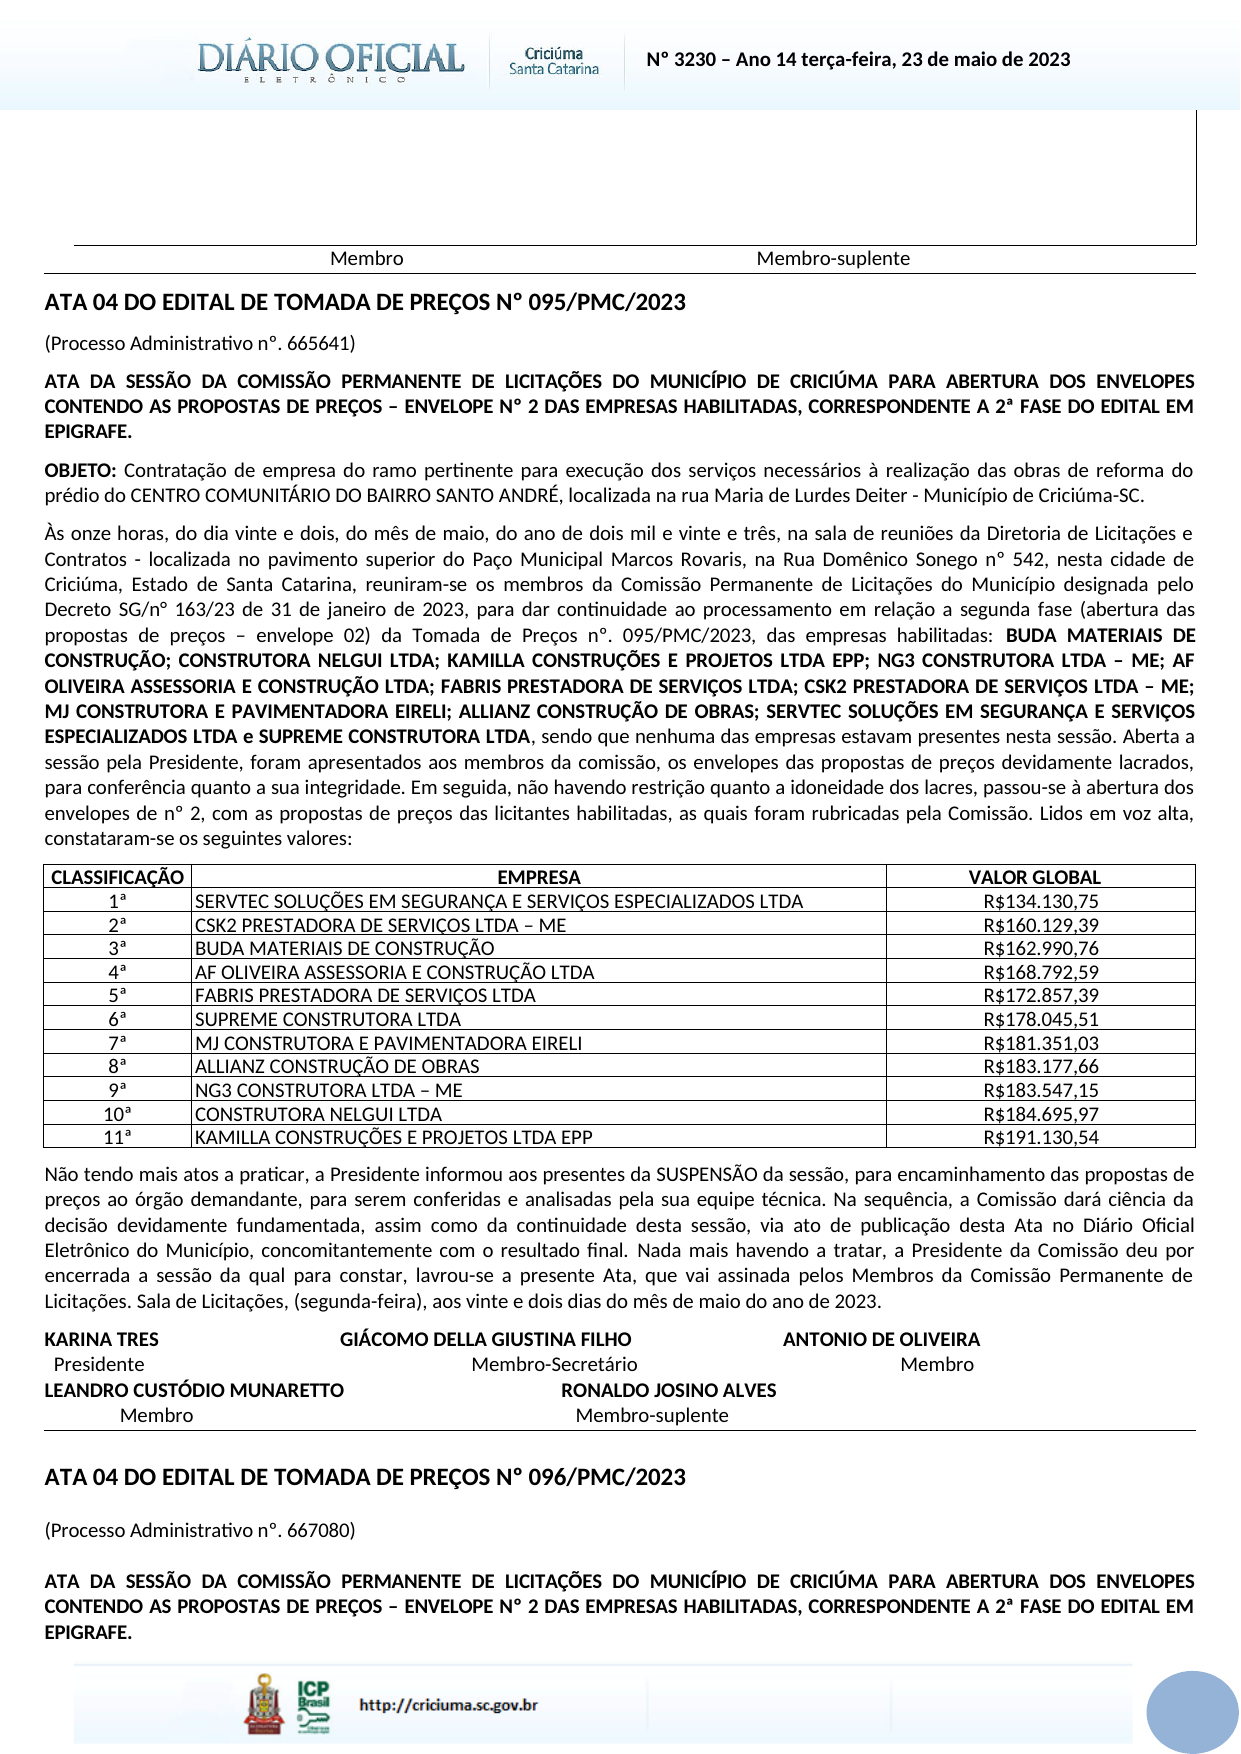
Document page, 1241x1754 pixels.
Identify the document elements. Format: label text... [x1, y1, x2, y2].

text Membro Membro-suplente [44, 245, 1196, 273]
text (Processo Administrativo nº. 667080) [44, 1517, 1198, 1543]
table_cell R$191.130,54 [887, 1125, 1195, 1147]
table_cell R$183.547,15 [887, 1077, 1195, 1100]
text Membro Membro-suplente [44, 1402, 1196, 1430]
text ATA 04 DO EDITAL DE TOMADA DE PREÇOS Nº 095/PMC/2023 [44, 286, 1198, 317]
table_cell FABRIS PRESTADORA DE SERVIÇOS LTDA [192, 983, 886, 1005]
table_cell ALLIANZ CONSTRUÇÃO DE OBRAS [192, 1054, 886, 1076]
table_cell 2ª [44, 912, 191, 934]
table_cell 5ª [44, 983, 191, 1005]
text Às onze horas, do dia vinte e dois, do mês de maio, do ano de dois mil e vinte e três, na sala de reuniões da Diretoria de Licitações e Contratos - localizada no pavimento superior do Paço Municipal Marcos Rovaris, na Rua Domênico Sonego nº 542, nesta cidade de Criciúma, Estado de Santa Catarina, reuniram-se os membros da Comissão Permanente de Licitações do Município designada pelo Decreto SG/n° 163/23 de 31 de janeiro de 2023, para dar continuidade ao processamento em relação a segunda fase (abertura das propostas de preços – envelope 02) da Tomada de Preços nº. 095/PMC/2023, das empresas habilitadas: BUDA MATERIAIS DE CONSTRUÇÃO; CONSTRUTORA NELGUI LTDA; KAMILLA CONSTRUÇÕES E PROJETOS LTDA EPP; NG3 CONSTRUTORA LTDA – ME; AF OLIVEIRA ASSESSORIA E CONSTRUÇÃO LTDA; FABRIS PRESTADORA DE SERVIÇOS LTDA; CSK2 PRESTADORA DE SERVIÇOS LTDA – ME; MJ CONSTRUTORA E PAVIMENTADORA EIRELI; ALLIANZ CONSTRUÇÃO DE OBRAS; SERVTEC SOLUÇÕES EM SEGURANÇA E SERVIÇOS ESPECIALIZADOS LTDA e SUPREME CONSTRUTORA LTDA, sendo que nenhuma das empresas estavam presentes nesta sessão. Aberta a sessão pela Presidente, foram apresentados aos membros da comissão, os envelopes das propostas de preços devidamente lacrados, para conferência quanto a sua integridade. Em seguida, não havendo restrição quanto a idoneidade dos lacres, passou-se à abertura dos envelopes de nº 2, com as propostas de preços das licitantes habilitadas, as quais foram rubricadas pela Comissão. Lidos em voz alta, constataram-se os seguintes valores: [44, 520, 1196, 851]
table_cell 6ª [44, 1006, 191, 1029]
text OBJETO: Contratação de empresa do ramo pertinente para execução dos serviços necessários à realização das obras de reforma do prédio do CENTRO COMUNITÁRIO DO BAIRRO SANTO ANDRÉ, localizada na rua Maria de Lurdes Deiter - Município de Criciúma-SC. [44, 457, 1196, 508]
table_cell R$168.792,59 [887, 959, 1195, 982]
table_cell R$183.177,66 [887, 1054, 1195, 1076]
table_cell R$184.695,97 [887, 1101, 1195, 1123]
table_cell CSK2 PRESTADORA DE SERVIÇOS LTDA – ME [192, 912, 886, 934]
table_cell R$162.990,76 [887, 935, 1195, 958]
table_cell R$134.130,75 [887, 888, 1195, 911]
table_cell R$178.045,51 [887, 1006, 1195, 1029]
table_cell 9ª [44, 1077, 191, 1100]
text LEANDRO CUSTÓDIO MUNARETTO RONALDO JOSINO ALVES [44, 1377, 1196, 1402]
text ATA DA SESSÃO DA COMISSÃO PERMANENTE DE LICITAÇÕES DO MUNICÍPIO DE CRICIÚMA PARA ABERTURA DOS ENVELOPES CONTENDO AS PROPOSTAS DE PREÇOS – ENVELOPE Nº 2 DAS EMPRESAS HABILITADAS, CORRESPONDENTE A 2ª FASE DO EDITAL EM EPIGRAFE. [44, 1568, 1196, 1644]
text Presidente Membro-Secretário Membro [44, 1352, 1196, 1377]
table_cell 4ª [44, 959, 191, 982]
table_cell 7ª [44, 1030, 191, 1053]
table_cell 8ª [44, 1054, 191, 1076]
table_cell SUPREME CONSTRUTORA LTDA [192, 1006, 886, 1029]
table_cell 10ª [44, 1101, 191, 1123]
table_cell 3ª [44, 935, 191, 958]
text ATA 04 DO EDITAL DE TOMADA DE PREÇOS Nº 096/PMC/2023 [44, 1461, 1198, 1492]
table_cell 11ª [44, 1125, 191, 1147]
text ATA DA SESSÃO DA COMISSÃO PERMANENTE DE LICITAÇÕES DO MUNICÍPIO DE CRICIÚMA PARA ABERTURA DOS ENVELOPES CONTENDO AS PROPOSTAS DE PREÇOS – ENVELOPE Nº 2 DAS EMPRESAS HABILITADAS, CORRESPONDENTE A 2ª FASE DO EDITAL EM EPIGRAFE. [44, 368, 1196, 444]
table_cell SERVTEC SOLUÇÕES EM SEGURANÇA E SERVIÇOS ESPECIALIZADOS LTDA [192, 888, 886, 911]
table_cell R$172.857,39 [887, 983, 1195, 1005]
table_header VALOR GLOBAL [887, 865, 1195, 887]
text Não tendo mais atos a praticar, a Presidente informou aos presentes da SUSPENSÃO da sessão, para encaminhamento das propostas de preços ao órgão demandante, para serem conferidas e analisadas pela sua equipe técnica. Na sequência, a Comissão dará ciência da decisão devidamente fundamentada, assim como da continuidade desta sessão, via ato de publicação desta Ata no Diário Oficial Eletrônico do Município, concomitantemente com o resultado final. Nada mais havendo a tratar, a Presidente da Comissão deu por encerrada a sessão da qual para constar, lavrou-se a presente Ata, que vai assinada pelos Membros da Comissão Permanente de Licitações. Sala de Licitações, (segunda-feira), aos vinte e dois dias do mês de maio do ano de 2023. [44, 1161, 1196, 1313]
table_cell AF OLIVEIRA ASSESSORIA E CONSTRUÇÃO LTDA [192, 959, 886, 982]
table_cell 1ª [44, 888, 191, 911]
table_cell BUDA MATERIAIS DE CONSTRUÇÃO [192, 935, 886, 958]
table_cell MJ CONSTRUTORA E PAVIMENTADORA EIRELI [192, 1030, 886, 1053]
text (Processo Administrativo nº. 665641) [44, 330, 1198, 355]
table_cell R$181.351,03 [887, 1030, 1195, 1053]
table_cell NG3 CONSTRUTORA LTDA – ME [192, 1077, 886, 1100]
table_cell CONSTRUTORA NELGUI LTDA [192, 1101, 886, 1123]
table_cell R$160.129,39 [887, 912, 1195, 934]
text KARINA TRES GIÁCOMO DELLA GIUSTINA FILHO ANTONIO DE OLIVEIRA [44, 1326, 1196, 1352]
table_cell KAMILLA CONSTRUÇÕES E PROJETOS LTDA EPP [192, 1125, 886, 1147]
table_header EMPRESA [192, 865, 886, 887]
table_header CLASSIFICAÇÃO [44, 865, 191, 887]
